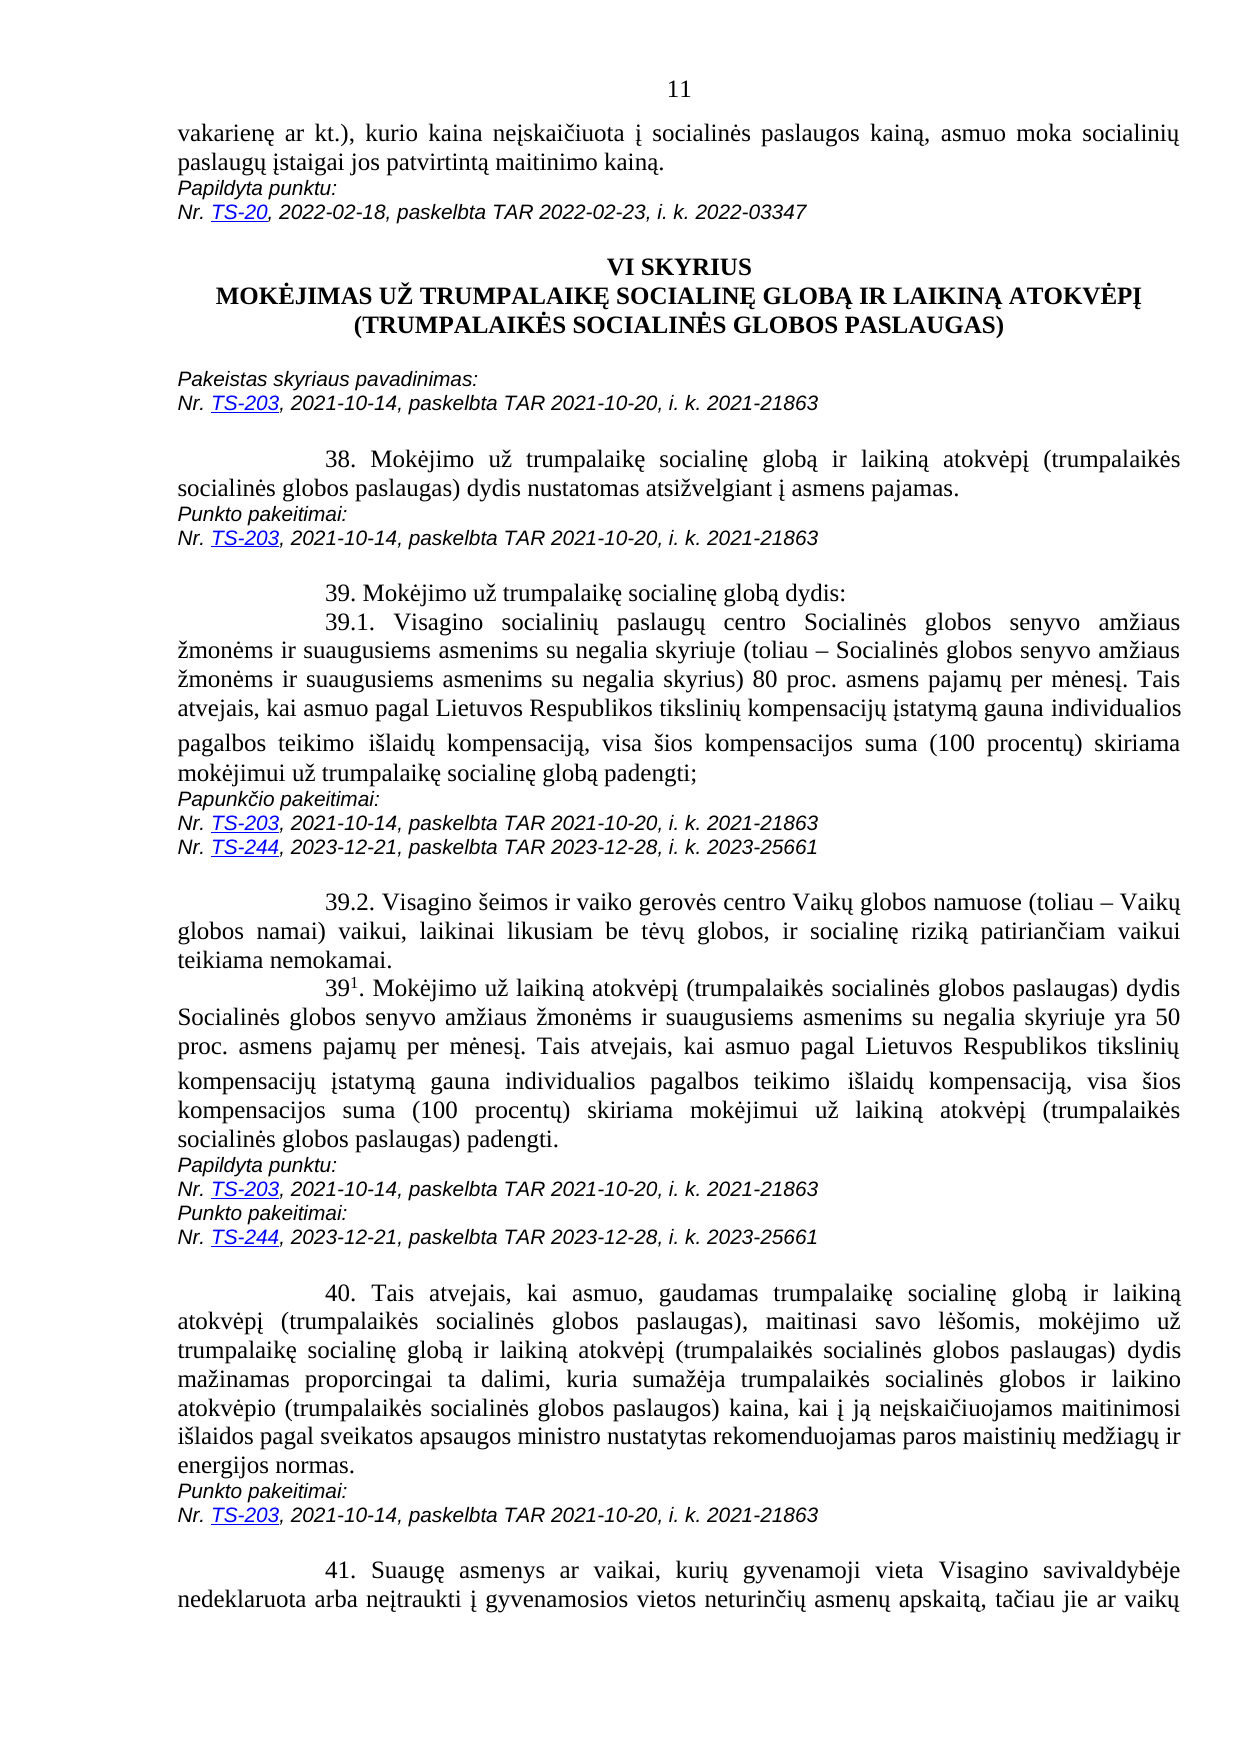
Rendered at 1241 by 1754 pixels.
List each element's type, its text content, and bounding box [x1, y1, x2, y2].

text Nr. TS-203, 2021-10-14, paskelbta TAR 2021-10-20, i. k. 2021-21863 [177, 391, 1181, 415]
text VI SKYRIUS [177, 252, 1181, 281]
text MOKĖJIMAS UŽ TRUMPALAIKĘ SOCIALINĘ GLOBĄ IR LAIKINĄ ATOKVĖPĮ (TRUMPALAIKĖS SOCIALINĖS GLOBOS PASLAUGAS) [177, 281, 1181, 338]
text Nr. TS-244, 2023-12-21, paskelbta TAR 2023-12-28, i. k. 2023-25661 [177, 834, 1181, 858]
text Punkto pakeitimai: [177, 1479, 1181, 1503]
text Nr. TS-244, 2023-12-21, paskelbta TAR 2023-12-28, i. k. 2023-25661 [177, 1225, 1181, 1249]
text 39. Mokėjimo už trumpalaikę socialinę globą dydis: [177, 578, 1181, 607]
text Punkto pakeitimai: [177, 501, 1181, 525]
text 38. Mokėjimo už trumpalaikę socialinę globą ir laikiną atokvėpį (trumpalaikės socialinės globos paslaugas) dydis nustatomas atsižvelgiant į asmens pajamas. [177, 444, 1181, 501]
text 391. Mokėjimo už laikiną atokvėpį (trumpalaikės socialinės globos paslaugas) dydis Socialinės globos senyvo amžiaus žmonėms ir suaugusiems asmenims su negalia skyriuje yra 50 proc. asmens pajamų per mėnesį. Tais atvejais, kai asmuo pagal Lietuvos Respublikos tikslinių kompensacijų įstatymą gauna individualios pagalbos teikimo išlaidų kompensaciją, visa šios kompensacijos suma (100 procentų) skiriama mokėjimui už laikiną atokvėpį (trumpalaikės socialinės globos paslaugas) padengti. [177, 973, 1181, 1153]
text Nr. TS-203, 2021-10-14, paskelbta TAR 2021-10-20, i. k. 2021-21863 [177, 1503, 1181, 1527]
text Papildyta punktu: [177, 1153, 1181, 1177]
text Pakeistas skyriaus pavadinimas: [177, 367, 1181, 391]
text vakarienę ar kt.), kurio kaina neįskaičiuota į socialinės paslaugos kainą, asmuo moka socialinių paslaugų įstaigai jos patvirtintą maitinimo kainą. [177, 118, 1181, 176]
text Nr. TS-20, 2022-02-18, paskelbta TAR 2022-02-23, i. k. 2022-03347 [177, 199, 1181, 223]
text 39.2. Visagino šeimos ir vaiko gerovės centro Vaikų globos namuose (toliau – Vaikų globos namai) vaikui, laikinai likusiam be tėvų globos, ir socialinę riziką patiriančiam vaikui teikiama nemokamai. [177, 887, 1181, 973]
text Nr. TS-203, 2021-10-14, paskelbta TAR 2021-10-20, i. k. 2021-21863 [177, 525, 1181, 549]
text Papildyta punktu: [177, 176, 1181, 199]
text 41. Suaugę asmenys ar vaikai, kurių gyvenamoji vieta Visagino savivaldybėje nedeklaruota arba neįtraukti į gyvenamosios vietos neturinčių asmenų apskaitą, tačiau jie ar vaikų [177, 1556, 1181, 1613]
text Papunkčio pakeitimai: [177, 787, 1181, 811]
text Nr. TS-203, 2021-10-14, paskelbta TAR 2021-10-20, i. k. 2021-21863 [177, 811, 1181, 834]
text Punkto pakeitimai: [177, 1201, 1181, 1225]
text 39.1. Visagino socialinių paslaugų centro Socialinės globos senyvo amžiaus žmonėms ir suaugusiems asmenims su negalia skyriuje (toliau – Socialinės globos senyvo amžiaus žmonėms ir suaugusiems asmenims su negalia skyrius) 80 proc. asmens pajamų per mėnesį. Tais atvejais, kai asmuo pagal Lietuvos Respublikos tikslinių kompensacijų įstatymą gauna individualios pagalbos teikimo išlaidų kompensaciją, visa šios kompensacijos suma (100 procentų) skiriama mokėjimui už trumpalaikę socialinę globą padengti; [177, 607, 1181, 787]
text 40. Tais atvejais, kai asmuo, gaudamas trumpalaikę socialinę globą ir laikiną atokvėpį (trumpalaikės socialinės globos paslaugas), maitinasi savo lėšomis, mokėjimo už trumpalaikę socialinę globą ir laikiną atokvėpį (trumpalaikės socialinės globos paslaugas) dydis mažinamas proporcingai ta dalimi, kuria sumažėja trumpalaikės socialinės globos ir laikino atokvėpio (trumpalaikės socialinės globos paslaugos) kaina, kai į ją neįskaičiuojamos maitinimosi išlaidos pagal sveikatos apsaugos ministro nustatytas rekomenduojamas paros maistinių medžiagų ir energijos normas. [177, 1278, 1181, 1479]
text Nr. TS-203, 2021-10-14, paskelbta TAR 2021-10-20, i. k. 2021-21863 [177, 1177, 1181, 1201]
